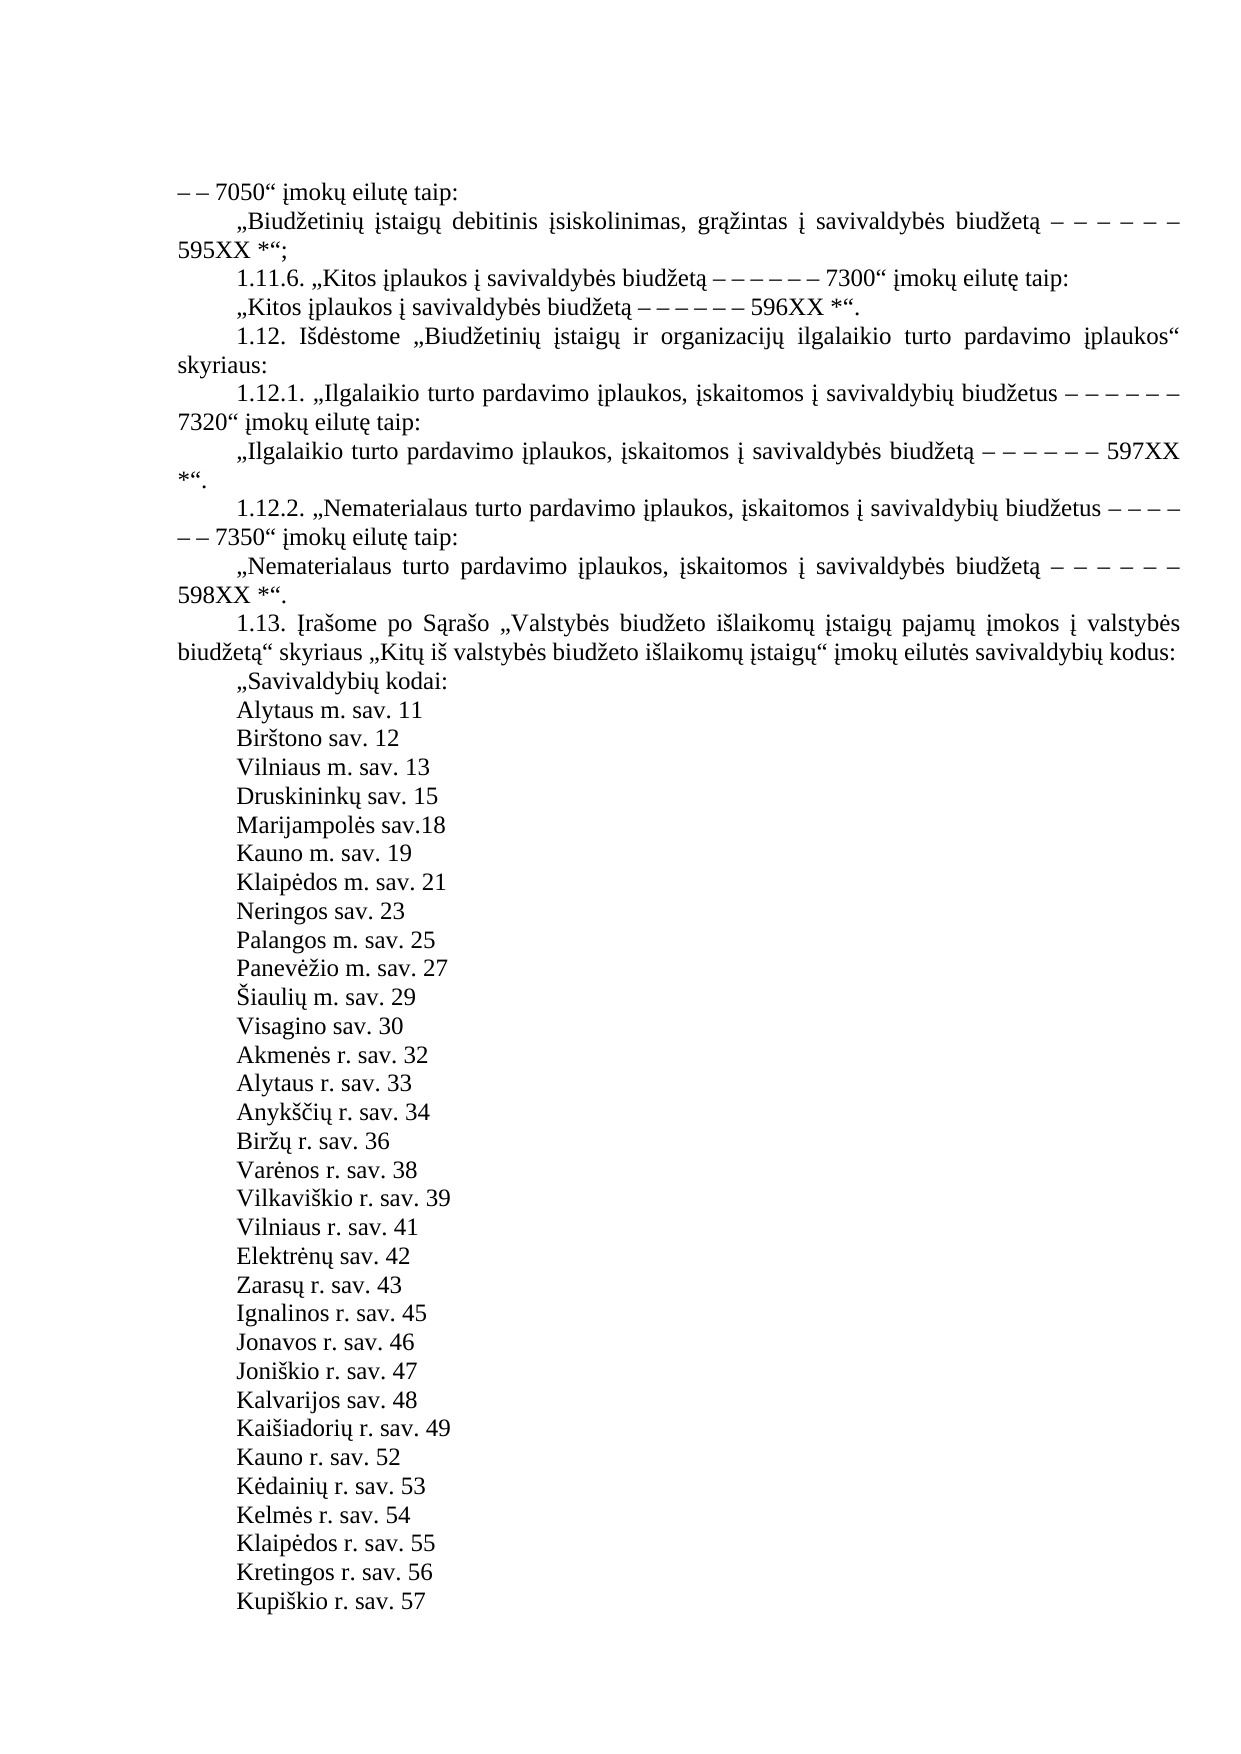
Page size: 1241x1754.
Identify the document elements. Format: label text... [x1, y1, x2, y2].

text Visagino sav. 30 [177, 1011, 1181, 1040]
text Akmenės r. sav. 32 [177, 1040, 1181, 1068]
text Kauno r. sav. 52 [177, 1442, 1181, 1471]
text Kretingos r. sav. 56 [177, 1557, 1181, 1586]
text – – 7050“ įmokų eilutę taip: [177, 177, 1181, 206]
text Palangos m. sav. 25 [177, 925, 1181, 953]
text Vilniaus m. sav. 13 [177, 752, 1181, 781]
text Vilkaviškio r. sav. 39 [177, 1183, 1181, 1212]
text „Nematerialaus turto pardavimo įplaukos, įskaitomos į savivaldybės biudžetą – – – – – – 598XX *“. [177, 551, 1181, 608]
text 1.11.6. „Kitos įplaukos į savivaldybės biudžetą – – – – – – 7300“ įmokų eilutę taip: [177, 263, 1181, 292]
text Birštono sav. 12 [177, 723, 1181, 752]
text Alytaus m. sav. 11 [177, 695, 1181, 723]
text Varėnos r. sav. 38 [177, 1155, 1181, 1183]
text 1.12. Išdėstome „Biudžetinių įstaigų ir organizacijų ilgalaikio turto pardavimo įplaukos“ skyriaus: [177, 321, 1181, 378]
text Druskininkų sav. 15 [177, 781, 1181, 810]
text Neringos sav. 23 [177, 896, 1181, 925]
text 1.12.1. „Ilgalaikio turto pardavimo įplaukos, įskaitomos į savivaldybių biudžetus – – – – – – 7320“ įmokų eilutę taip: [177, 378, 1181, 436]
text Kėdainių r. sav. 53 [177, 1471, 1181, 1500]
text Joniškio r. sav. 47 [177, 1356, 1181, 1385]
text 1.13. Įrašome po Sąrašo „Valstybės biudžeto išlaikomų įstaigų pajamų įmokos į valstybės biudžetą“ skyriaus „Kitų iš valstybės biudžeto išlaikomų įstaigų“ įmokų eilutės savivaldybių kodus: [177, 608, 1181, 666]
text Kauno m. sav. 19 [177, 838, 1181, 867]
text Zarasų r. sav. 43 [177, 1270, 1181, 1298]
text „Savivaldybių kodai: [177, 666, 1181, 695]
text Kupiškio r. sav. 57 [177, 1586, 1181, 1615]
text Marijampolės sav.18 [177, 810, 1181, 838]
text Biržų r. sav. 36 [177, 1126, 1181, 1155]
text Klaipėdos m. sav. 21 [177, 867, 1181, 896]
text Elektrėnų sav. 42 [177, 1241, 1181, 1270]
text Anykščių r. sav. 34 [177, 1097, 1181, 1126]
text Panevėžio m. sav. 27 [177, 953, 1181, 982]
text Ignalinos r. sav. 45 [177, 1298, 1181, 1327]
text Vilniaus r. sav. 41 [177, 1212, 1181, 1241]
text Alytaus r. sav. 33 [177, 1068, 1181, 1097]
text „Kitos įplaukos į savivaldybės biudžetą – – – – – – 596XX *“. [177, 292, 1181, 321]
text Jonavos r. sav. 46 [177, 1327, 1181, 1356]
text 1.12.2. „Nematerialaus turto pardavimo įplaukos, įskaitomos į savivaldybių biudžetus – – – – – – 7350“ įmokų eilutę taip: [177, 493, 1181, 551]
text Kalvarijos sav. 48 [177, 1385, 1181, 1413]
text „Ilgalaikio turto pardavimo įplaukos, įskaitomos į savivaldybės biudžetą – – – – – – 597XX *“. [177, 436, 1181, 493]
text Kaišiadorių r. sav. 49 [177, 1413, 1181, 1442]
text Šiaulių m. sav. 29 [177, 982, 1181, 1011]
text Kelmės r. sav. 54 [177, 1500, 1181, 1528]
text „Biudžetinių įstaigų debitinis įsiskolinimas, grąžintas į savivaldybės biudžetą – – – – – – 595XX *“; [177, 206, 1181, 263]
text Klaipėdos r. sav. 55 [177, 1528, 1181, 1557]
